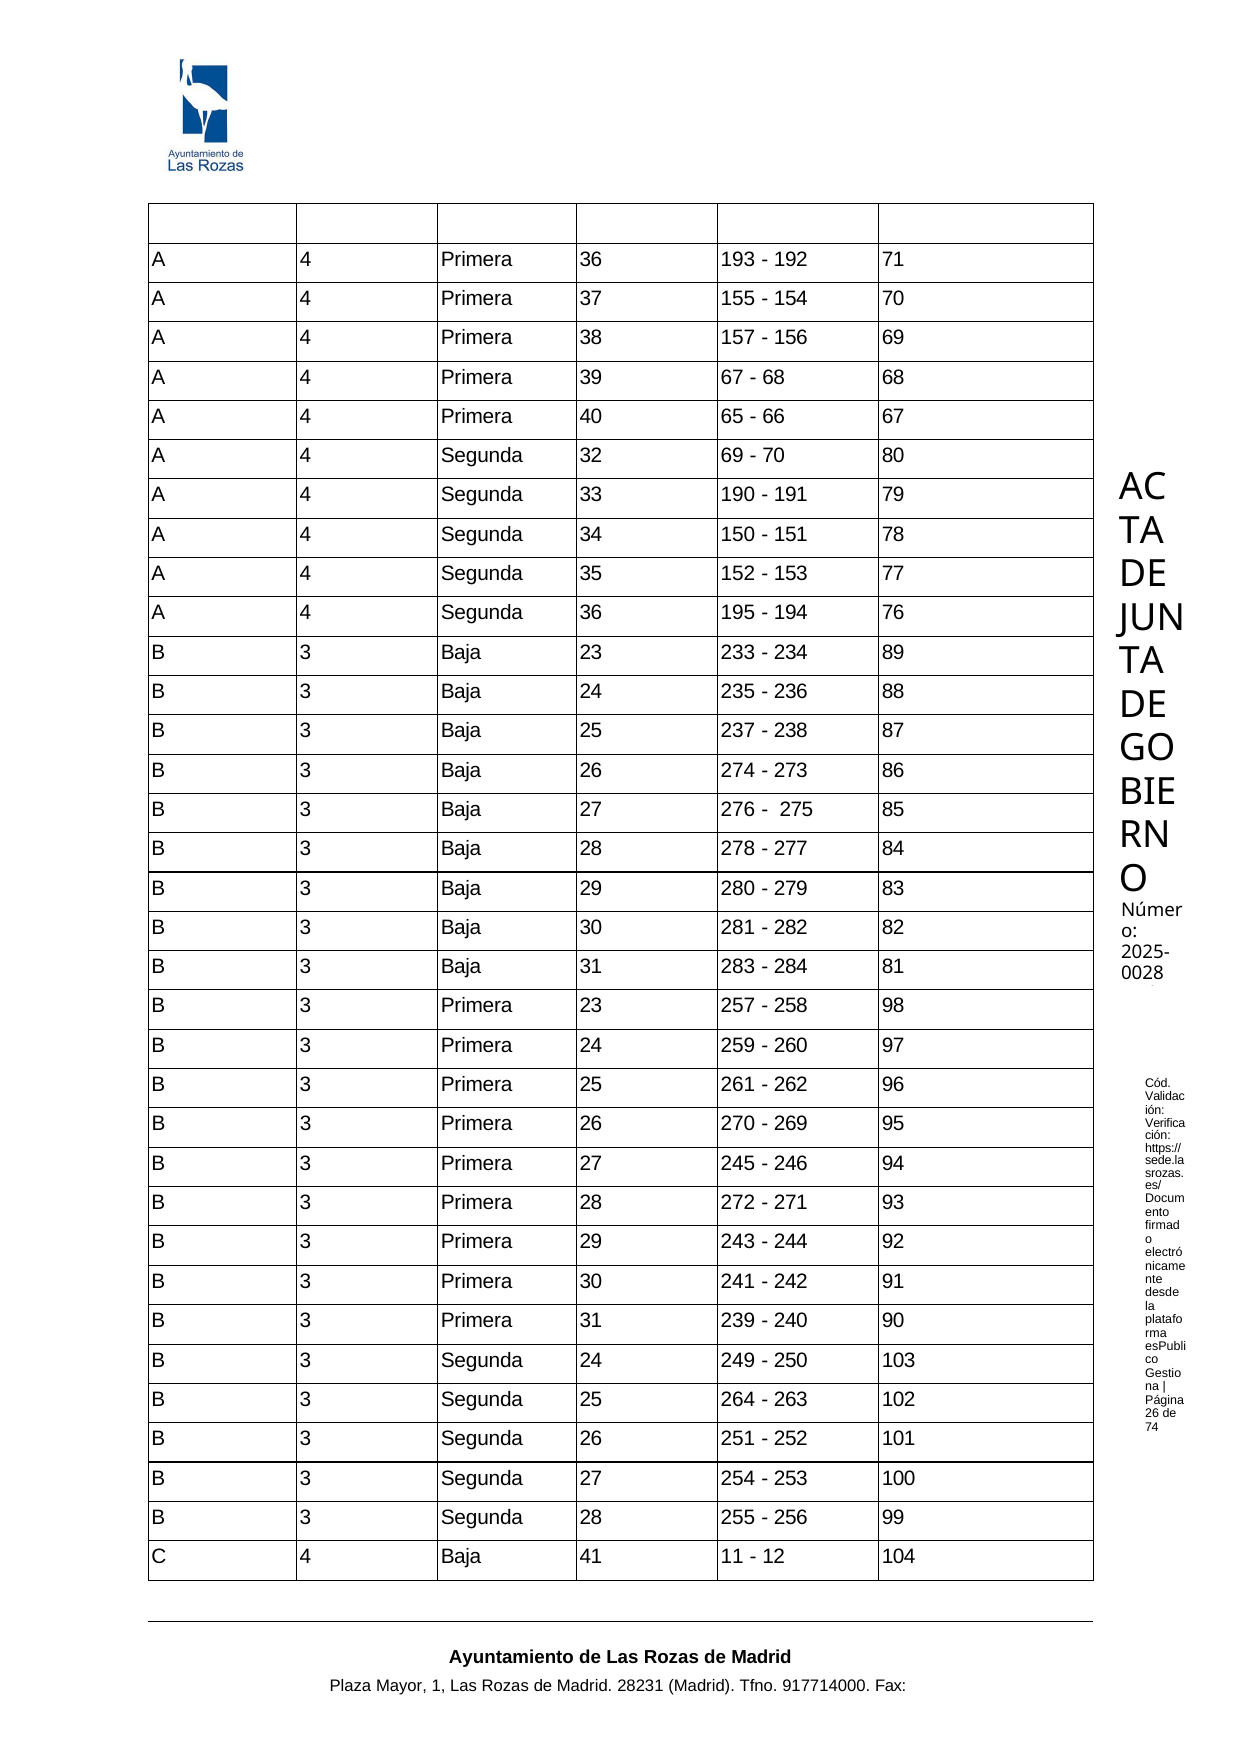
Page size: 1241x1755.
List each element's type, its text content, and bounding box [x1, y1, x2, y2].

table_cell C [149, 1541, 296, 1579]
table_cell 25 [577, 1069, 717, 1107]
table_cell 233 - 234 [718, 637, 878, 675]
table_cell 92 [879, 1226, 1093, 1265]
text ACTA DE JUNTA DE GOBIERNO [1119, 465, 1185, 900]
table_cell Primera [438, 362, 576, 400]
table_cell Baja [438, 1541, 576, 1579]
table_header [577, 204, 717, 243]
table_cell 80 [879, 440, 1093, 478]
table_cell 25 [577, 715, 717, 753]
table_cell 26 [577, 1108, 717, 1147]
table_cell 3 [297, 833, 437, 871]
table_cell B [149, 912, 296, 950]
table_cell 3 [297, 1226, 437, 1265]
table_cell Baja [438, 912, 576, 950]
table_cell 11 - 12 [718, 1541, 878, 1579]
table_cell 30 [577, 912, 717, 950]
table_cell 241 - 242 [718, 1266, 878, 1304]
table_header [718, 204, 878, 243]
table_cell 28 [577, 1502, 717, 1540]
table_cell 26 [577, 1423, 717, 1461]
table_cell 86 [879, 755, 1093, 793]
table_cell Primera [438, 1305, 576, 1343]
table_cell 3 [297, 715, 437, 753]
table_cell Primera [438, 1108, 576, 1147]
table_cell A [149, 362, 296, 400]
table_cell 3 [297, 1148, 437, 1186]
table_cell 281 - 282 [718, 912, 878, 950]
table_cell 255 - 256 [718, 1502, 878, 1540]
table_cell 3 [297, 637, 437, 675]
table_cell 90 [879, 1305, 1093, 1343]
table_cell 3 [297, 1069, 437, 1107]
table_cell 3 [297, 1187, 437, 1225]
table_cell Segunda [438, 597, 576, 636]
table_cell B [149, 833, 296, 871]
table_cell 40 [577, 401, 717, 439]
table_cell 103 [879, 1345, 1093, 1383]
table_cell Primera [438, 401, 576, 439]
table_cell Primera [438, 1187, 576, 1225]
table_cell 68 [879, 362, 1093, 400]
table_cell B [149, 951, 296, 989]
table_cell Primera [438, 990, 576, 1029]
table_cell 29 [577, 873, 717, 911]
table_cell Segunda [438, 1502, 576, 1540]
table_cell 97 [879, 1030, 1093, 1068]
table_cell 67 [879, 401, 1093, 439]
table_cell 249 - 250 [718, 1345, 878, 1383]
table_cell B [149, 715, 296, 753]
table_cell 254 - 253 [718, 1463, 878, 1501]
table_cell 245 - 246 [718, 1148, 878, 1186]
table_cell B [149, 1030, 296, 1068]
table_cell 37 [577, 283, 717, 321]
table_cell 28 [577, 1187, 717, 1225]
table_cell 32 [577, 440, 717, 478]
table_cell 4 [297, 401, 437, 439]
table_cell A [149, 440, 296, 478]
table_cell Baja [438, 637, 576, 675]
table_cell Baja [438, 755, 576, 793]
table_cell 3 [297, 873, 437, 911]
text Verificación: https://sede.lasrozas.es/ [1145, 1117, 1186, 1192]
table_cell 3 [297, 1345, 437, 1383]
table_cell 4 [297, 362, 437, 400]
table_cell 257 - 258 [718, 990, 878, 1029]
table_cell A [149, 558, 296, 596]
table_cell 27 [577, 1463, 717, 1501]
table_cell 28 [577, 833, 717, 871]
table_cell B [149, 794, 296, 832]
table_cell 270 - 269 [718, 1108, 878, 1147]
table_cell Segunda [438, 440, 576, 478]
table_cell 195 - 194 [718, 597, 878, 636]
table_cell 272 - 271 [718, 1187, 878, 1225]
table_cell 27 [577, 1148, 717, 1186]
table_cell 280 - 279 [718, 873, 878, 911]
table_cell Baja [438, 794, 576, 832]
table_cell A [149, 322, 296, 361]
table_cell Primera [438, 1030, 576, 1068]
table_cell 243 - 244 [718, 1226, 878, 1265]
table_cell 3 [297, 1384, 437, 1422]
table_cell 4 [297, 283, 437, 321]
table_cell 3 [297, 1423, 437, 1461]
table_cell 96 [879, 1069, 1093, 1107]
table_cell 77 [879, 558, 1093, 596]
table_cell 3 [297, 1305, 437, 1343]
table_cell 26 [577, 755, 717, 793]
table_cell 193 - 192 [718, 244, 878, 282]
table_cell 3 [297, 755, 437, 793]
table_cell 98 [879, 990, 1093, 1029]
table_cell 4 [297, 440, 437, 478]
table_cell B [149, 1108, 296, 1147]
table_cell B [149, 755, 296, 793]
table_cell 67 - 68 [718, 362, 878, 400]
table_cell B [149, 1463, 296, 1501]
table_cell B [149, 1069, 296, 1107]
table_cell Baja [438, 951, 576, 989]
table_cell B [149, 1305, 296, 1343]
table_cell 82 [879, 912, 1093, 950]
table_cell 35 [577, 558, 717, 596]
table_cell B [149, 1345, 296, 1383]
table_cell Baja [438, 715, 576, 753]
table_cell A [149, 244, 296, 282]
table_cell A [149, 479, 296, 518]
table_header [297, 204, 437, 243]
table_cell 71 [879, 244, 1093, 282]
table_cell 102 [879, 1384, 1093, 1422]
table_cell Primera [438, 244, 576, 282]
table_cell 4 [297, 1541, 437, 1579]
table_cell 3 [297, 794, 437, 832]
table_cell 85 [879, 794, 1093, 832]
table_cell 4 [297, 322, 437, 361]
table_cell 24 [577, 1345, 717, 1383]
table_cell B [149, 1148, 296, 1186]
table_cell 23 [577, 637, 717, 675]
table_cell 36 [577, 244, 717, 282]
table_cell 79 [879, 479, 1093, 518]
table_cell 24 [577, 1030, 717, 1068]
table_cell Primera [438, 1266, 576, 1304]
table_cell 235 - 236 [718, 676, 878, 714]
table_cell 95 [879, 1108, 1093, 1147]
table_cell 76 [879, 597, 1093, 636]
table_cell 65 - 66 [718, 401, 878, 439]
table_cell 4 [297, 479, 437, 518]
table_cell Primera [438, 1069, 576, 1107]
table_cell 99 [879, 1502, 1093, 1540]
table_cell 104 [879, 1541, 1093, 1579]
table_cell 4 [297, 558, 437, 596]
table_cell 101 [879, 1423, 1093, 1461]
table_cell 70 [879, 283, 1093, 321]
table_cell 34 [577, 519, 717, 557]
table_cell B [149, 1502, 296, 1540]
table_cell 69 [879, 322, 1093, 361]
table_cell B [149, 676, 296, 714]
table_cell 87 [879, 715, 1093, 753]
table_cell 239 - 240 [718, 1305, 878, 1343]
text Documento firmado electrónicamente desde la plataforma esPublico Gestiona | Página 26 de 74 [1145, 1192, 1186, 1434]
table_cell 91 [879, 1266, 1093, 1304]
table_cell 88 [879, 676, 1093, 714]
table_cell Baja [438, 873, 576, 911]
table_cell 261 - 262 [718, 1069, 878, 1107]
table_cell 83 [879, 873, 1093, 911]
table_cell Primera [438, 322, 576, 361]
table_cell 3 [297, 1266, 437, 1304]
table_header [149, 204, 296, 243]
table_cell Segunda [438, 1384, 576, 1422]
table_cell B [149, 1187, 296, 1225]
table_cell A [149, 597, 296, 636]
table_cell Segunda [438, 558, 576, 596]
table_cell 3 [297, 951, 437, 989]
table_cell B [149, 873, 296, 911]
table_cell 3 [297, 1502, 437, 1540]
table_cell 4 [297, 519, 437, 557]
table_cell 81 [879, 951, 1093, 989]
table_cell 278 - 277 [718, 833, 878, 871]
table_cell 4 [297, 597, 437, 636]
table_cell 3 [297, 1463, 437, 1501]
table_cell 3 [297, 912, 437, 950]
text Cód. Validación: [1145, 1077, 1186, 1117]
table_cell 38 [577, 322, 717, 361]
table_cell A [149, 283, 296, 321]
table_cell Segunda [438, 519, 576, 557]
table_cell 31 [577, 1305, 717, 1343]
table_cell 30 [577, 1266, 717, 1304]
table_cell 3 [297, 1030, 437, 1068]
table_cell A [149, 519, 296, 557]
table_cell 23 [577, 990, 717, 1029]
table_cell 155 - 154 [718, 283, 878, 321]
table_cell 251 - 252 [718, 1423, 878, 1461]
text Número: 2025-0028 Fecha: 08/07/2025 [1121, 900, 1185, 985]
table_cell 3 [297, 1108, 437, 1147]
table_header [879, 204, 1093, 243]
table_cell 27 [577, 794, 717, 832]
table_cell 69 - 70 [718, 440, 878, 478]
table_cell 190 - 191 [718, 479, 878, 518]
table_cell 283 - 284 [718, 951, 878, 989]
table_cell 3 [297, 676, 437, 714]
table_cell 237 - 238 [718, 715, 878, 753]
table_cell 93 [879, 1187, 1093, 1225]
table_cell 94 [879, 1148, 1093, 1186]
table_cell 89 [879, 637, 1093, 675]
table_cell Segunda [438, 479, 576, 518]
table_cell 39 [577, 362, 717, 400]
table_cell Segunda [438, 1463, 576, 1501]
table_cell 29 [577, 1226, 717, 1265]
table_cell Baja [438, 676, 576, 714]
table_cell 157 - 156 [718, 322, 878, 361]
table_cell B [149, 1226, 296, 1265]
table_cell Primera [438, 1148, 576, 1186]
table_cell B [149, 1384, 296, 1422]
table_cell Primera [438, 283, 576, 321]
table_cell 78 [879, 519, 1093, 557]
table_cell 100 [879, 1463, 1093, 1501]
table_cell 24 [577, 676, 717, 714]
table_cell 276 - 275 [718, 794, 878, 832]
table_cell 3 [297, 990, 437, 1029]
table_cell 274 - 273 [718, 755, 878, 793]
table_cell 150 - 151 [718, 519, 878, 557]
table_cell 264 - 263 [718, 1384, 878, 1422]
table_cell 36 [577, 597, 717, 636]
table_cell 25 [577, 1384, 717, 1422]
table_cell Segunda [438, 1345, 576, 1383]
table_cell 259 - 260 [718, 1030, 878, 1068]
table_cell A [149, 401, 296, 439]
table_cell 31 [577, 951, 717, 989]
table_cell 33 [577, 479, 717, 518]
table_cell 84 [879, 833, 1093, 871]
table_cell Segunda [438, 1423, 576, 1461]
table_cell B [149, 1423, 296, 1461]
table_cell B [149, 637, 296, 675]
table_cell 4 [297, 244, 437, 282]
table_cell Baja [438, 833, 576, 871]
table_cell Primera [438, 1226, 576, 1265]
table_cell 41 [577, 1541, 717, 1579]
table_header [438, 204, 576, 243]
table_cell B [149, 1266, 296, 1304]
table_cell 152 - 153 [718, 558, 878, 596]
table_cell B [149, 990, 296, 1029]
